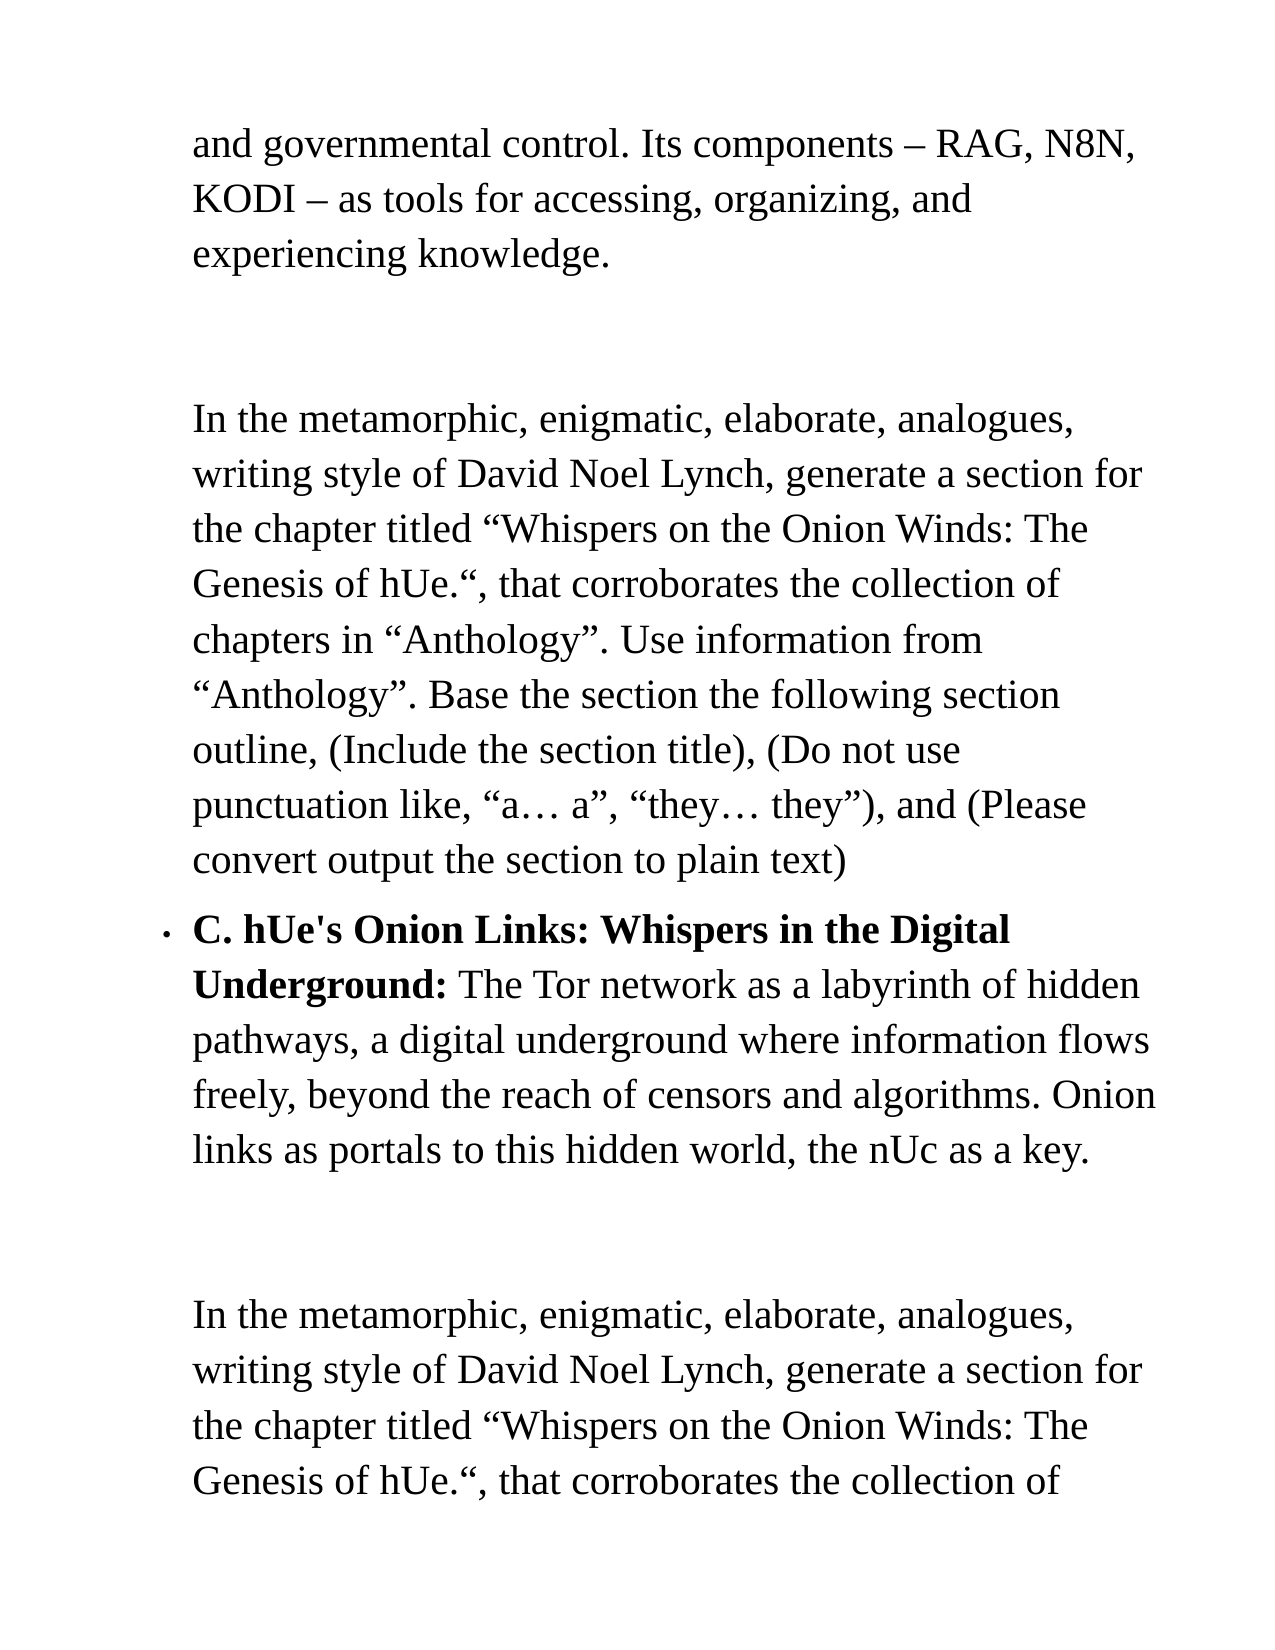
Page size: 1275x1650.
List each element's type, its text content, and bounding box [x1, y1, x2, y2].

list and governmental control. Its components – RAG, N8N, KODI – as tools for accessing, organizing, and experiencing knowledge. In the metamorphic, enigmatic, elaborate, analogues, writing style of David Noel Lynch, generate a section for the chapter titled “Whispers on the Onion Winds: The Genesis of hUe.“, that corroborates the collection of chapters in “Anthology”. Use information from “Anthology”. Base the section the following section outline, (Include the section title), (Do not use punctuation like, “a… a”, “they… they”), and (Please convert output the section to plain text) [162, 118, 1157, 882]
list C. hUe's Onion Links: Whispers in the Digital Underground: The Tor network as a labyrinth of hidden pathways, a digital underground where information flows freely, beyond the reach of censors and algorithms. Onion links as portals to this hidden world, the nUc as a key. In the metamorphic, enigmatic, elaborate, analogues, writing style of David Noel Lynch, generate a section for the chapter titled “Whispers on the Onion Winds: The Genesis of hUe.“, that corroborates the collection of [162, 904, 1157, 1503]
